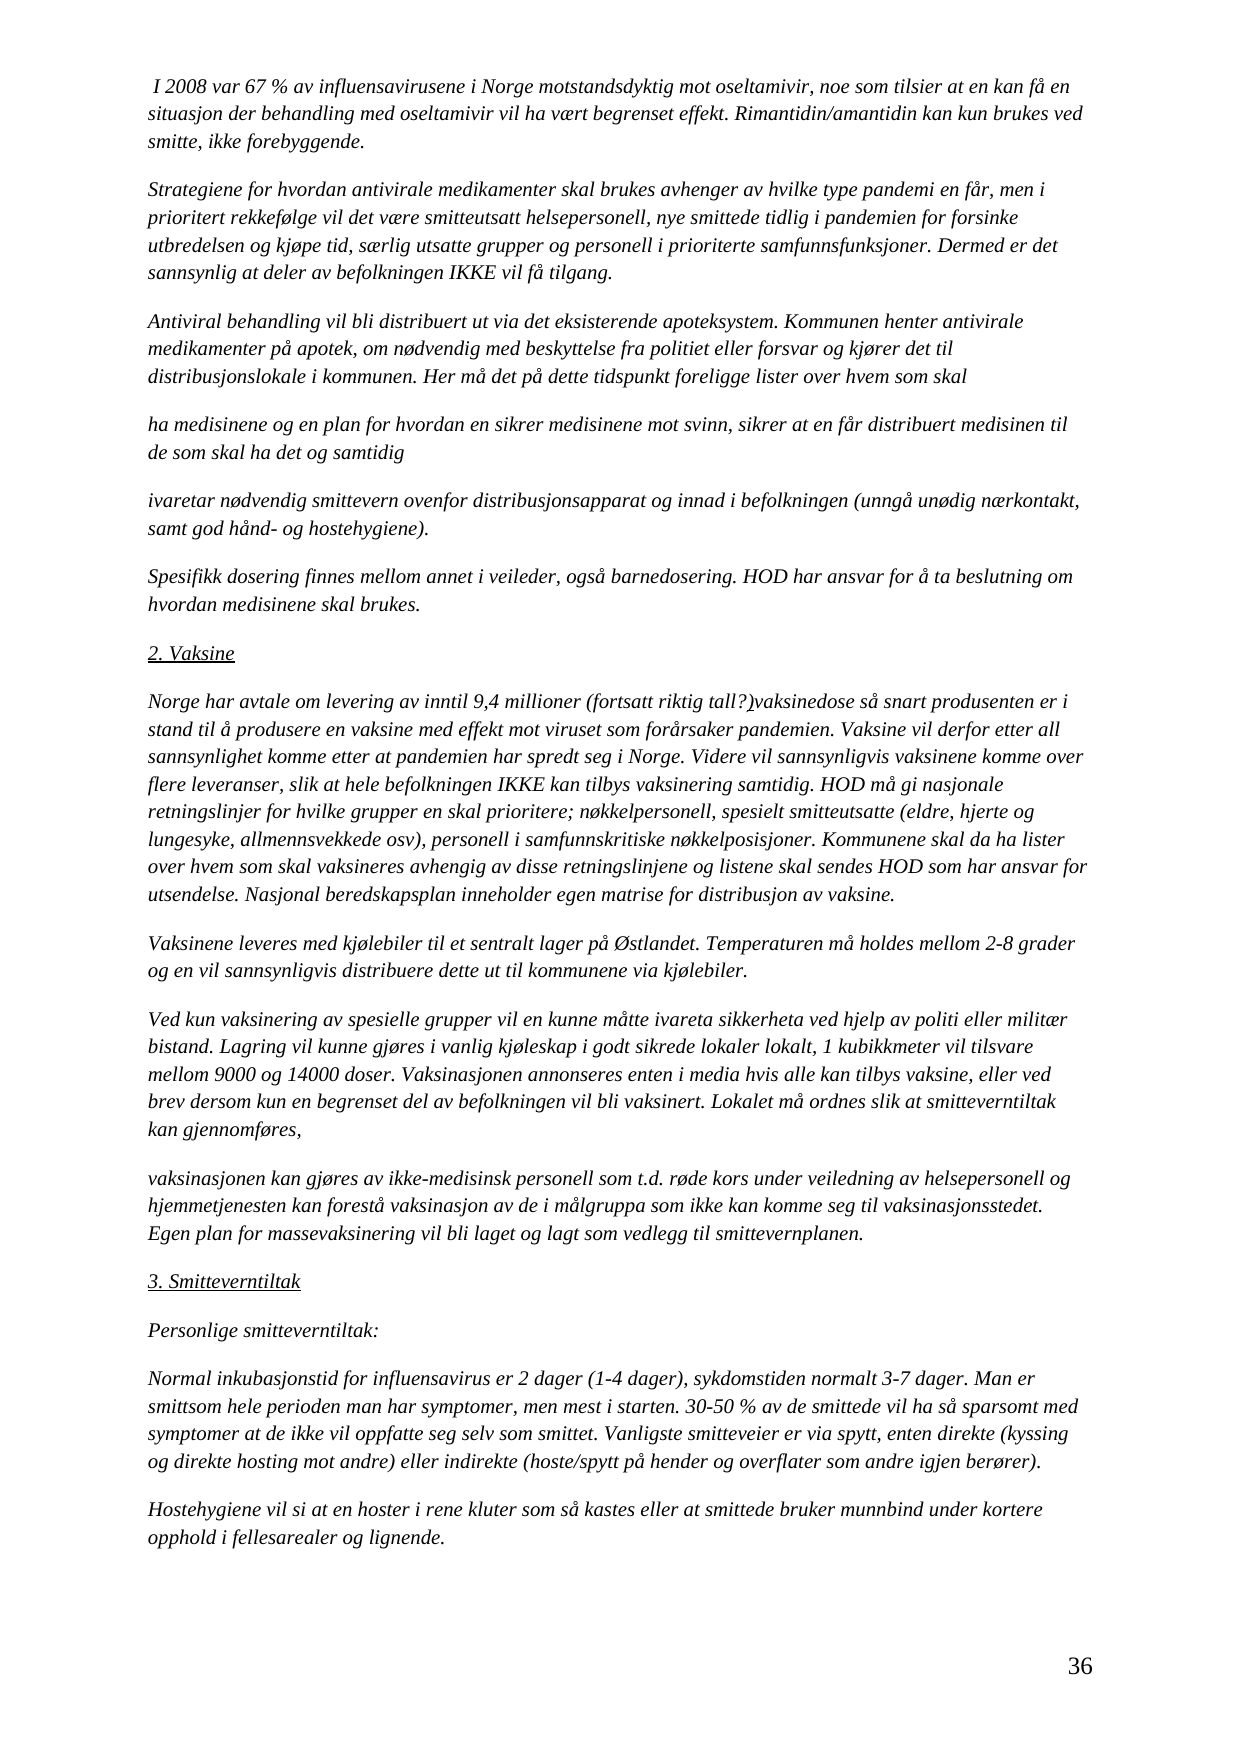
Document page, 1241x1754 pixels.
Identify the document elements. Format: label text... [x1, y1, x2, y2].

text Spesifikk dosering finnes mellom annet i veileder, også barnedosering. HOD har ansvar for å ta beslutning om hvordan medisinene skal brukes. [148, 564, 1093, 616]
text Normal inkubasjonstid for influensavirus er 2 dager (1-4 dager), sykdomstiden normalt 3-7 dager. Man er smittsom hele perioden man har symptomer, men mest i starten. 30-50 % av de smittede vil ha så sparsomt med symptomer at de ikke vil oppfatte seg selv som smittet. Vanligste smitteveier er via spytt, enten direkte (kyssing og direkte hosting mot andre) eller indirekte (hoste/spytt på hender og overflater som andre igjen berører). [148, 1366, 1093, 1473]
text Antiviral behandling vil bli distribuert ut via det eksisterende apoteksystem. Kommunen henter antivirale medikamenter på apotek, om nødvendig med beskyttelse fra politiet eller forsvar og kjører det til distribusjonslokale i kommunen. Her må det på dette tidspunkt foreligge lister over hvem som skal [148, 309, 1093, 388]
text ivaretar nødvendig smittevern ovenfor distribusjonsapparat og innad i befolkningen (unngå unødig nærkontakt, samt god hånd- og hostehygiene). [148, 488, 1093, 540]
text vaksinasjonen kan gjøres av ikke-medisinsk personell som t.d. røde kors under veiledning av helsepersonell og hjemmetjenesten kan forestå vaksinasjon av de i målgruppa som ikke kan komme seg til vaksinasjonsstedet. Egen plan for massevaksinering vil bli laget og lagt som vedlegg til smittevernplanen. [148, 1165, 1093, 1245]
text Personlige smitteverntiltak: [148, 1317, 1093, 1342]
text Strategiene for hvordan antivirale medikamenter skal brukes avhenger av hvilke type pandemi en får, men i prioritert rekkefølge vil det være smitteutsatt helsepersonell, nye smittede tidlig i pandemien for forsinke utbredelsen og kjøpe tid, særlig utsatte grupper og personell i prioriterte samfunnsfunksjoner. Dermed er det sannsynlig at deler av befolkningen IKKE vil få tilgang. [148, 177, 1093, 284]
text 3. Smitteverntiltak [148, 1269, 1093, 1293]
text Hostehygiene vil si at en hoster i rene kluter som så kastes eller at smittede bruker munnbind under kortere opphold i fellesarealer og lignende. [148, 1497, 1093, 1549]
text ha medisinene og en plan for hvordan en sikrer medisinene mot svinn, sikrer at en får distribuert medisinen til de som skal ha det og samtidig [148, 412, 1093, 464]
text Vaksinene leveres med kjølebiler til et sentralt lager på Østlandet. Temperaturen må holdes mellom 2-8 grader og en vil sannsynligvis distribuere dette ut til kommunene via kjølebiler. [148, 931, 1093, 982]
text Norge har avtale om levering av inntil 9,4 millioner (fortsatt riktig tall?)vaksinedose så snart produsenten er i stand til å produsere en vaksine med effekt mot viruset som forårsaker pandemien. Vaksine vil derfor etter all sannsynlighet komme etter at pandemien har spredt seg i Norge. Videre vil sannsynligvis vaksinene komme over flere leveranser, slik at hele befolkningen IKKE kan tilbys vaksinering samtidig. HOD må gi nasjonale retningslinjer for hvilke grupper en skal prioritere; nøkkelpersonell, spesielt smitteutsatte (eldre, hjerte og lungesyke, allmennsvekkede osv), personell i samfunnskritiske nøkkelposisjoner. Kommunene skal da ha lister over hvem som skal vaksineres avhengig av disse retningslinjene og listene skal sendes HOD som har ansvar for utsendelse. Nasjonal beredskapsplan inneholder egen matrise for distribusjon av vaksine. [148, 689, 1093, 906]
text 2. Vaksine [148, 640, 1093, 664]
text Ved kun vaksinering av spesielle grupper vil en kunne måtte ivareta sikkerheta ved hjelp av politi eller militær bistand. Lagring vil kunne gjøres i vanlig kjøleskap i godt sikrede lokaler lokalt, 1 kubikkmeter vil tilsvare mellom 9000 og 14000 doser. Vaksinasjonen annonseres enten i media hvis alle kan tilbys vaksine, eller ved brev dersom kun en begrenset del av befolkningen vil bli vaksinert. Lokalet må ordnes slik at smitteverntiltak kan gjennomføres, [148, 1007, 1093, 1141]
text I 2008 var 67 % av influensavirusene i Norge motstandsdyktig mot oseltamivir, noe som tilsier at en kan få en situasjon der behandling med oseltamivir vil ha vært begrenset effekt. Rimantidin/amantidin kan kun brukes ved smitte, ikke forebyggende. [148, 74, 1093, 153]
